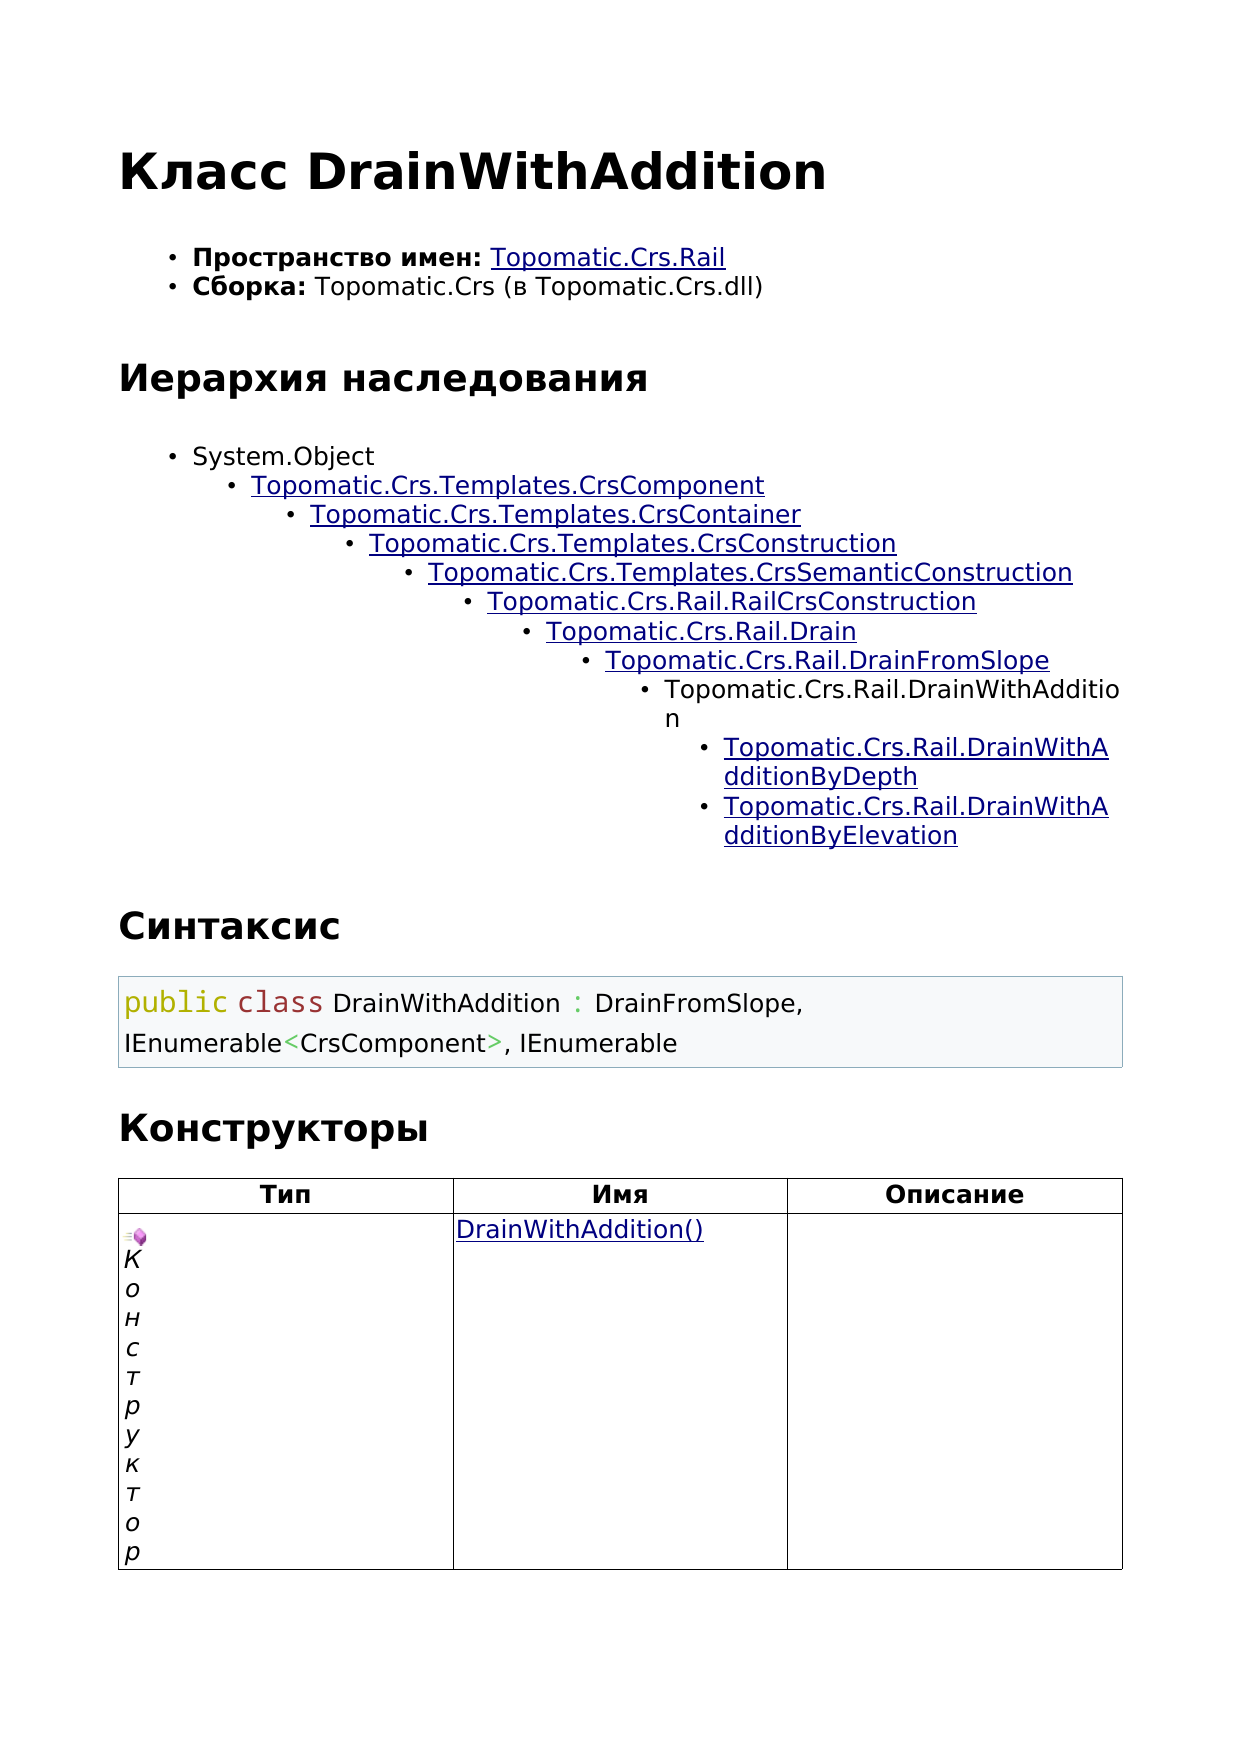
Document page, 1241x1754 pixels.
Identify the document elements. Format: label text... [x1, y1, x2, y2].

list Topomatic.Crs.Rail.DrainWithAdditionByElevation [709, 792, 1122, 850]
table_cell [119, 1214, 453, 1569]
list Topomatic.Crs.Rail.Drain [531, 617, 1122, 646]
subtitle Иерархия наследования [118, 356, 1122, 400]
list Сборка: Topomatic.Crs (в Topomatic.Crs.dll) [177, 272, 1122, 302]
table_header Описание [788, 1179, 1122, 1213]
list Topomatic.Crs.Templates.CrsConstruction [354, 529, 1122, 558]
table_header public class DrainWithAddition : DrainFromSlope, IEnumerable<CrsComponent>, IEnumerable [119, 977, 1122, 1067]
list Пространство имен: Topomatic.Crs.Rail [177, 243, 1122, 272]
picture [121, 1228, 147, 1246]
list Topomatic.Crs.Rail.DrainFromSlope [591, 646, 1122, 675]
list Topomatic.Crs.Templates.CrsContainer [295, 500, 1122, 529]
subtitle Класс DrainWithAddition [118, 143, 1122, 201]
list Topomatic.Crs.Rail.RailCrsConstruction [472, 588, 1122, 617]
subtitle Синтаксис [118, 904, 1122, 948]
subtitle Конструкторы [118, 1107, 1122, 1150]
table_cell [788, 1214, 1122, 1569]
list System.Object [177, 442, 1122, 471]
table_header Тип [119, 1179, 453, 1213]
table_header Имя [454, 1179, 787, 1213]
list Topomatic.Crs.Templates.CrsSemanticConstruction [413, 558, 1122, 588]
list Topomatic.Crs.Rail.DrainWithAdditionByDepth [709, 733, 1122, 792]
table_cell DrainWithAddition() [454, 1214, 787, 1569]
list Topomatic.Crs.Rail.DrainWithAddition [649, 675, 1122, 733]
list Topomatic.Crs.Templates.CrsComponent [236, 471, 1122, 500]
